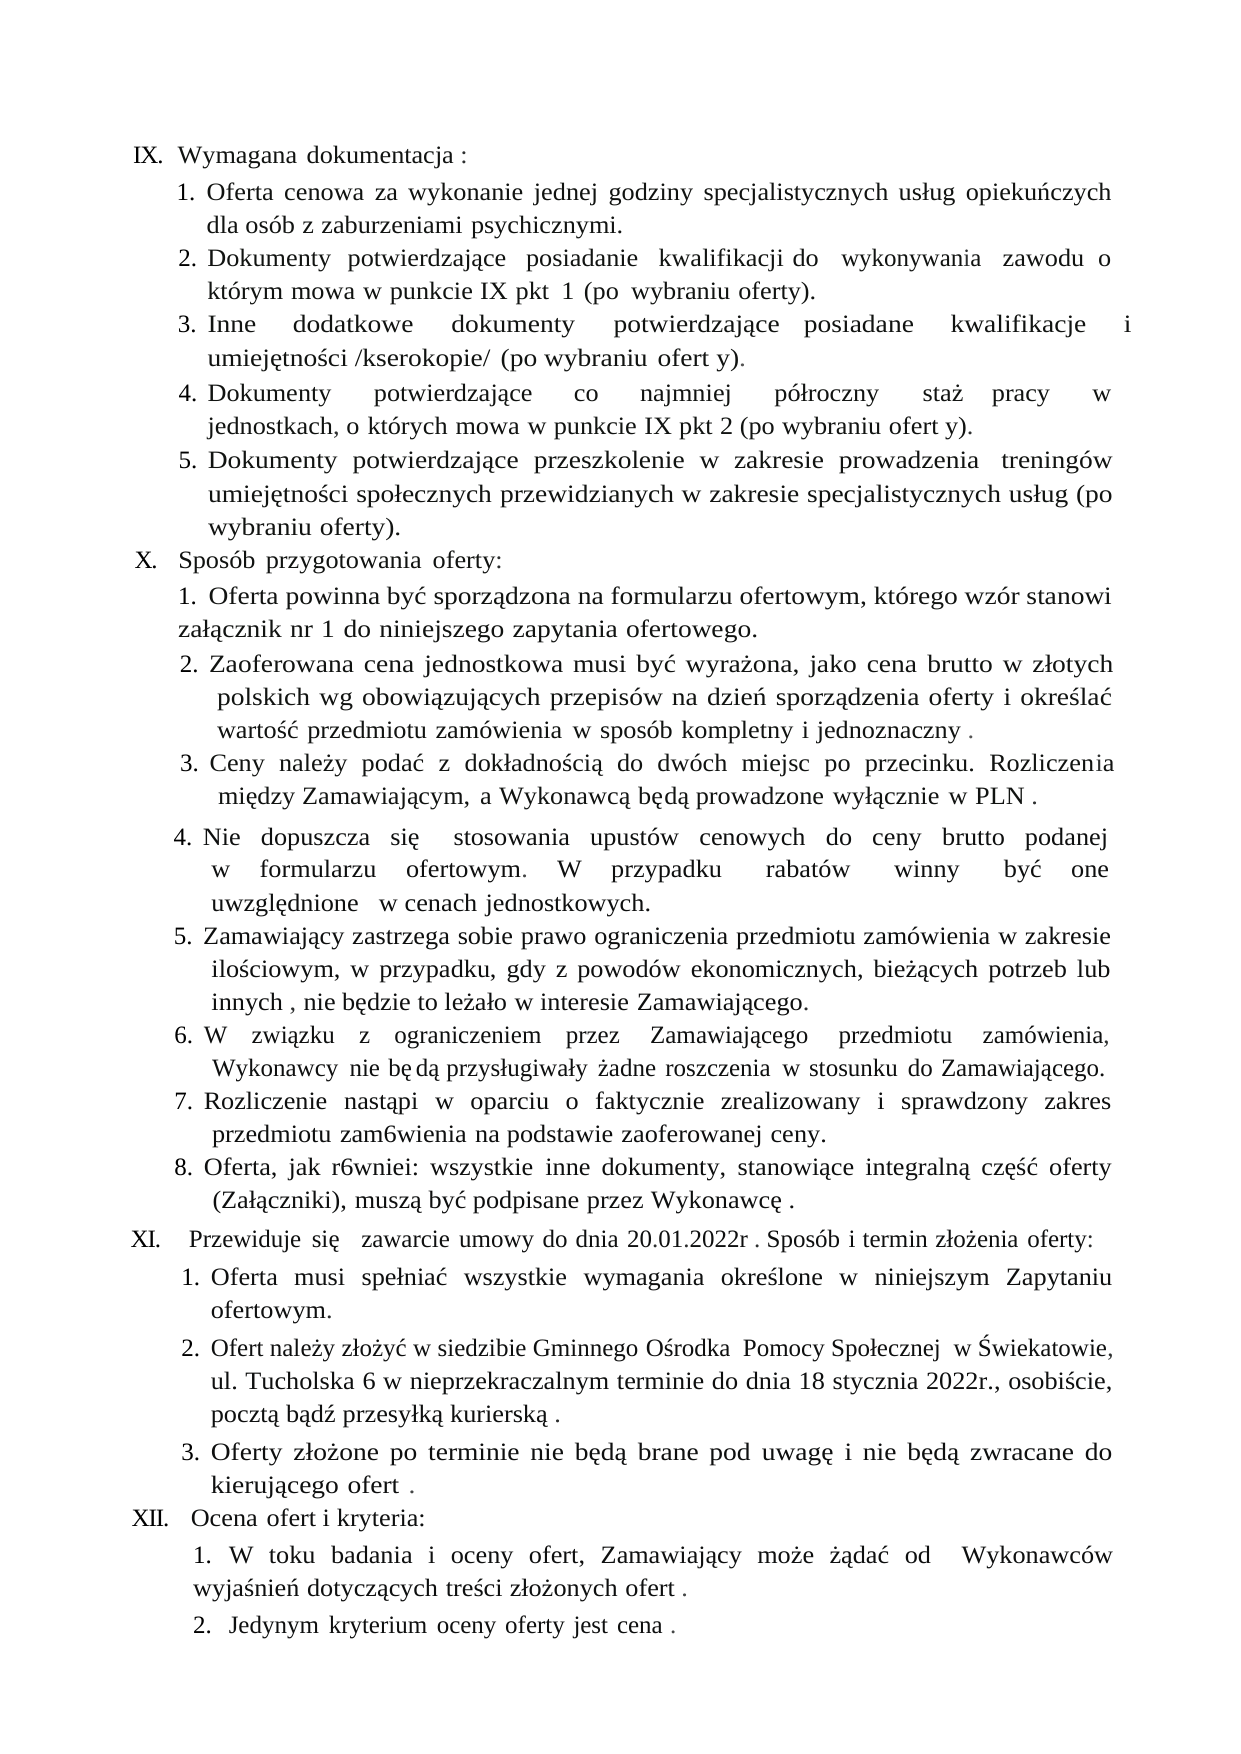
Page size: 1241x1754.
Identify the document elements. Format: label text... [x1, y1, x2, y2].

list Ceny należy podać z dokładnością do dwóch miejsc po przecinku. Rozliczenia między Zamawiającym, a Wykonawcą będą prowadzone wyłącznie w PLN . [180, 748, 1114, 810]
list Oferty złożone po terminie nie będą brane pod uwagę i nie będą zwracane do kierującego ofert . [181, 1437, 1113, 1499]
list Rozliczenie nastąpi w oparciu o faktycznie zrealizowany i sprawdzony zakres przedmiotu zam6wienia na podstawie zaoferowanej ceny. [174, 1086, 1112, 1148]
list Dokumenty potwierdzające przeszkolenie w zakresie prowadzenia treningów umiejętności społecznych przewidzianych w zakresie specjalistycznych usług (po wybraniu oferty). [178, 446, 1113, 540]
list Przewiduje się zawarcie umowy do dnia 20.01.2022r . Sposób i termin złożenia oferty: [130, 1224, 1131, 1253]
list Oferta, jak r6wniei: wszystkie inne dokumenty, stanowiące integralną część oferty (Załączniki), muszą być podpisane przez Wykonawcę . [174, 1152, 1112, 1214]
list Oferta cenowa za wykonanie jednej godziny specjalistycznych usług opiekuńczych dla osób z zaburzeniami psychicznymi. [176, 177, 1112, 239]
list Sposób przygotowania oferty: [134, 545, 1131, 573]
list Oferta musi spełniać wszystkie wymagania określone w niniejszym Zapytaniu ofertowym. [181, 1262, 1113, 1324]
list Ofert należy złożyć w siedzibie Gminnego Ośrodka Pomocy Społecznej w Świekatowie, ul. Tucholska 6 w nieprzekraczalnym terminie do dnia 18 stycznia 2022r., osobiście, pocztą bądź przesyłką kurierską . [181, 1333, 1113, 1428]
list Dokumenty potwierdzające posiadanie kwalifikacji do wykonywania zawodu o którym mowa w punkcie IX pkt 1 (po wybraniu oferty). [178, 243, 1111, 305]
list Zaoferowana cena jednostkowa musi być wyrażona, jako cena brutto w złotych polskich wg obowiązujących przepisów na dzień sporządzenia oferty i określać wartość przedmiotu zamówienia w sposób kompletny i jednoznaczny . [179, 649, 1113, 743]
list Nie dopuszcza się stosowania upustów cenowych do ceny brutto podanej w formularzu ofertowym. W przypadku rabatów winny być one uwzględnione w cenach jednostkowych. [173, 822, 1110, 916]
list W toku badania i oceny ofert, Zamawiający może żądać od Wykonawców wyjaśnień dotyczących treści złożonych ofert . [193, 1540, 1113, 1602]
list Zamawiający zastrzega sobie prawo ograniczenia przedmiotu zamówienia w zakresie ilościowym, w przypadku, gdy z powodów ekonomicznych, bieżących potrzeb lub innych , nie będzie to leżało w interesie Zamawiającego. [174, 921, 1111, 1016]
list Wymagana dokumentacja : [133, 140, 1131, 169]
list Oferta powinna być sporządzona na formularzu ofertowym, którego wzór stanowi załącznik nr 1 do niniejszego zapytania ofertowego. [178, 581, 1113, 643]
list Inne dodatkowe dokumenty potwierdzające posiadane kwalifikacje i umiejętności /kserokopie/ (po wybraniu ofert y). [178, 309, 1131, 371]
list W związku z ograniczeniem przez Zamawiającego przedmiotu zamówienia, Wykonawcy nie będą przysługiwały żadne roszczenia w stosunku do Zamawiającego. [174, 1020, 1110, 1082]
list Ocena ofert i kryteria: [131, 1503, 1131, 1532]
list Dokumenty potwierdzające co najmniej półroczny staż pracy w jednostkach, o których mowa w punkcie IX pkt 2 (po wybraniu ofert y). [178, 378, 1111, 440]
list Jedynym kryterium oceny oferty jest cena . [193, 1610, 1113, 1639]
